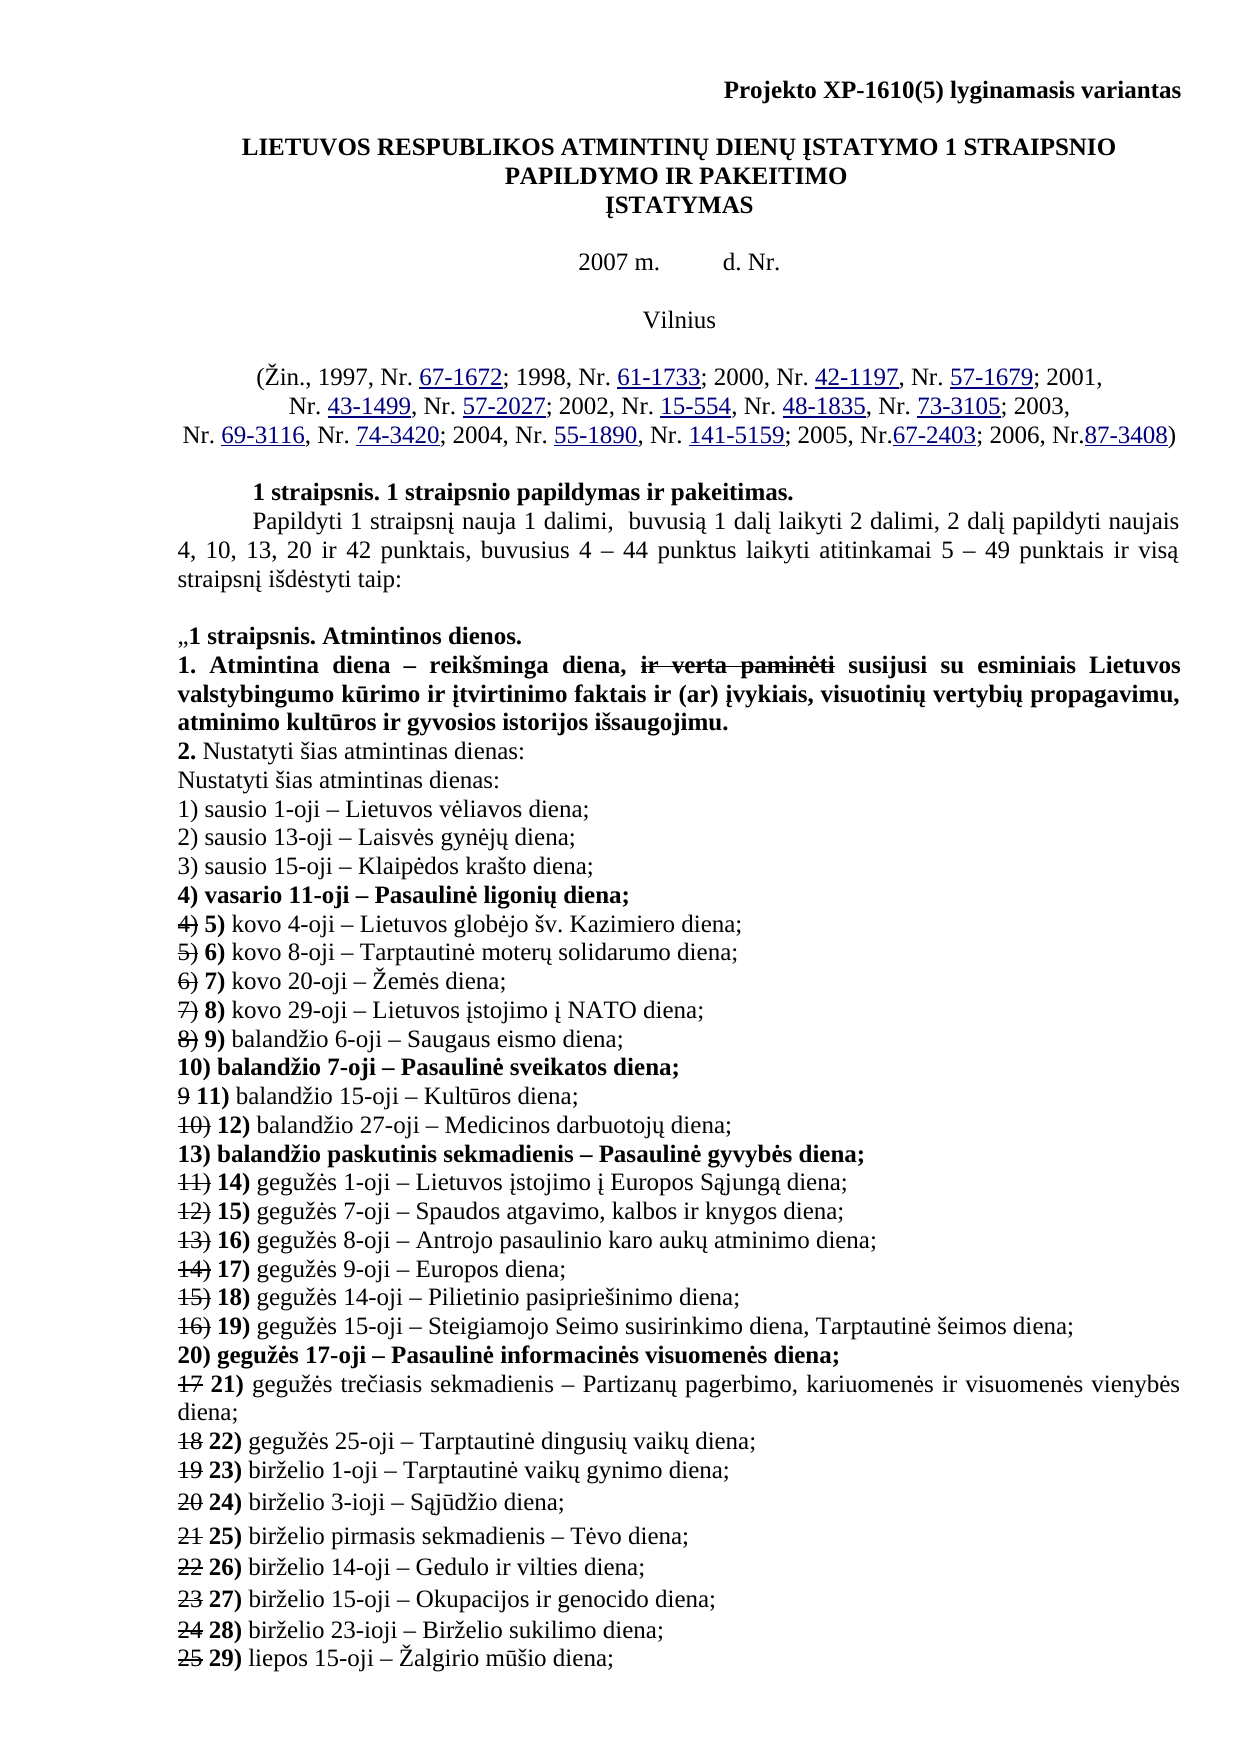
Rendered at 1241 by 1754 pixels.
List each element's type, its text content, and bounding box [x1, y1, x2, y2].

text 14) 17) gegužės 9-oji – Europos diena; [177, 1254, 1181, 1282]
text Nustatyti šias atmintinas dienas: [177, 765, 1181, 794]
text 6) 7) kovo 20-oji – Žemės diena; [177, 966, 1181, 995]
text (Žin., 1997, Nr. 67-1672; 1998, Nr. 61-1733; 2000, Nr. 42-1197, Nr. 57-1679; 2001, [177, 362, 1181, 391]
text 3) sausio 15-oji – Klaipėdos krašto diena; [177, 851, 1181, 880]
text 20) gegužės 17-oji – Pasaulinė informacinės visuomenės diena; [177, 1340, 1181, 1369]
text 16) 19) gegužės 15-oji – Steigiamojo Seimo susirinkimo diena, Tarptautinė šeimos diena; [177, 1311, 1181, 1340]
text 25 29) liepos 15-oji – Žalgirio mūšio diena; [177, 1643, 1181, 1672]
text 23 27) birželio 15-oji – Okupacijos ir genocido diena; [177, 1581, 1181, 1615]
text 18 22) gegužės 25-oji – Tarptautinė dingusių vaikų diena; [177, 1426, 1181, 1455]
text ĮSTATYMAS [177, 190, 1181, 219]
text 2007 m. d. Nr. [177, 247, 1181, 276]
text 8) 9) balandžio 6-oji – Saugaus eismo diena; [177, 1024, 1181, 1052]
text Papildyti 1 straipsnį nauja 1 dalimi, buvusią 1 dalį laikyti 2 dalimi, 2 dalį papildyti naujais 4, 10, 13, 20 ir 42 punktais, buvusius 4 – 44 punktus laikyti atitinkamai 5 – 49 punktais ir visą straipsnį išdėstyti taip: [177, 506, 1181, 592]
text 17 21) gegužės trečiasis sekmadienis – Partizanų pagerbimo, kariuomenės ir visuomenės vienybės diena; [177, 1369, 1181, 1426]
text 2. Nustatyti šias atmintinas dienas: [177, 736, 1181, 765]
text 24 28) birželio 23-ioji – Birželio sukilimo diena; [177, 1615, 1181, 1643]
text 19 23) birželio 1-oji – Tarptautinė vaikų gynimo diena; [177, 1455, 1181, 1484]
text 13) balandžio paskutinis sekmadienis – Pasaulinė gyvybės diena; [177, 1139, 1181, 1167]
text 2) sausio 13-oji – Laisvės gynėjų diena; [177, 822, 1181, 851]
text LIETUVOS RESPUBLIKOS ATMINTINŲ DIENŲ ĮSTATYMO 1 STRAIPSNIO PAPILDYMO IR PAKEITIMO [177, 132, 1181, 190]
text 7) 8) kovo 29-oji – Lietuvos įstojimo į NATO diena; [177, 995, 1181, 1024]
text 1. Atmintina diena – reikšminga diena, ir verta paminėti susijusi su esminiais Lietuvos valstybingumo kūrimo ir įtvirtinimo faktais ir (ar) įvykiais, visuotinių vertybių propagavimu, atminimo kultūros ir gyvosios istorijos išsaugojimu. [177, 650, 1181, 736]
text 20 24) birželio 3-ioji – Sąjūdžio diena; [177, 1484, 1181, 1518]
text Nr. 43-1499, Nr. 57-2027; 2002, Nr. 15-554, Nr. 48-1835, Nr. 73-3105; 2003, [177, 391, 1181, 420]
text 15) 18) gegužės 14-oji – Pilietinio pasipriešinimo diena; [177, 1282, 1181, 1311]
text 1 straipsnis. 1 straipsnio papildymas ir pakeitimas. [177, 477, 1181, 506]
text 22 26) birželio 14-oji – Gedulo ir vilties diena; [177, 1552, 1181, 1581]
text 1) sausio 1-oji – Lietuvos vėliavos diena; [177, 794, 1181, 822]
text Vilnius [177, 305, 1181, 334]
subtitle Projekto XP-1610(5) lyginamasis variantas [177, 75, 1181, 104]
text 10) balandžio 7-oji – Pasaulinė sveikatos diena; [177, 1052, 1181, 1081]
text 9 11) balandžio 15-oji – Kultūros diena; [177, 1081, 1181, 1110]
text 5) 6) kovo 8-oji – Tarptautinė moterų solidarumo diena; [177, 937, 1181, 966]
text 12) 15) gegužės 7-oji – Spaudos atgavimo, kalbos ir knygos diena; [177, 1196, 1181, 1225]
text 13) 16) gegužės 8-oji – Antrojo pasaulinio karo aukų atminimo diena; [177, 1225, 1181, 1254]
text 4) vasario 11-oji – Pasaulinė ligonių diena; [177, 880, 1181, 909]
text „1 straipsnis. Atmintinos dienos. [177, 621, 1181, 650]
text 10) 12) balandžio 27-oji – Medicinos darbuotojų diena; [177, 1110, 1181, 1139]
text 11) 14) gegužės 1-oji – Lietuvos įstojimo į Europos Sąjungą diena; [177, 1167, 1181, 1196]
text Nr. 69-3116, Nr. 74-3420; 2004, Nr. 55-1890, Nr. 141-5159; 2005, Nr.67-2403; 2006, Nr.87-3408) [177, 420, 1181, 449]
text 4) 5) kovo 4-oji – Lietuvos globėjo šv. Kazimiero diena; [177, 909, 1181, 937]
text 21 25) birželio pirmasis sekmadienis – Tėvo diena; [177, 1518, 1181, 1552]
